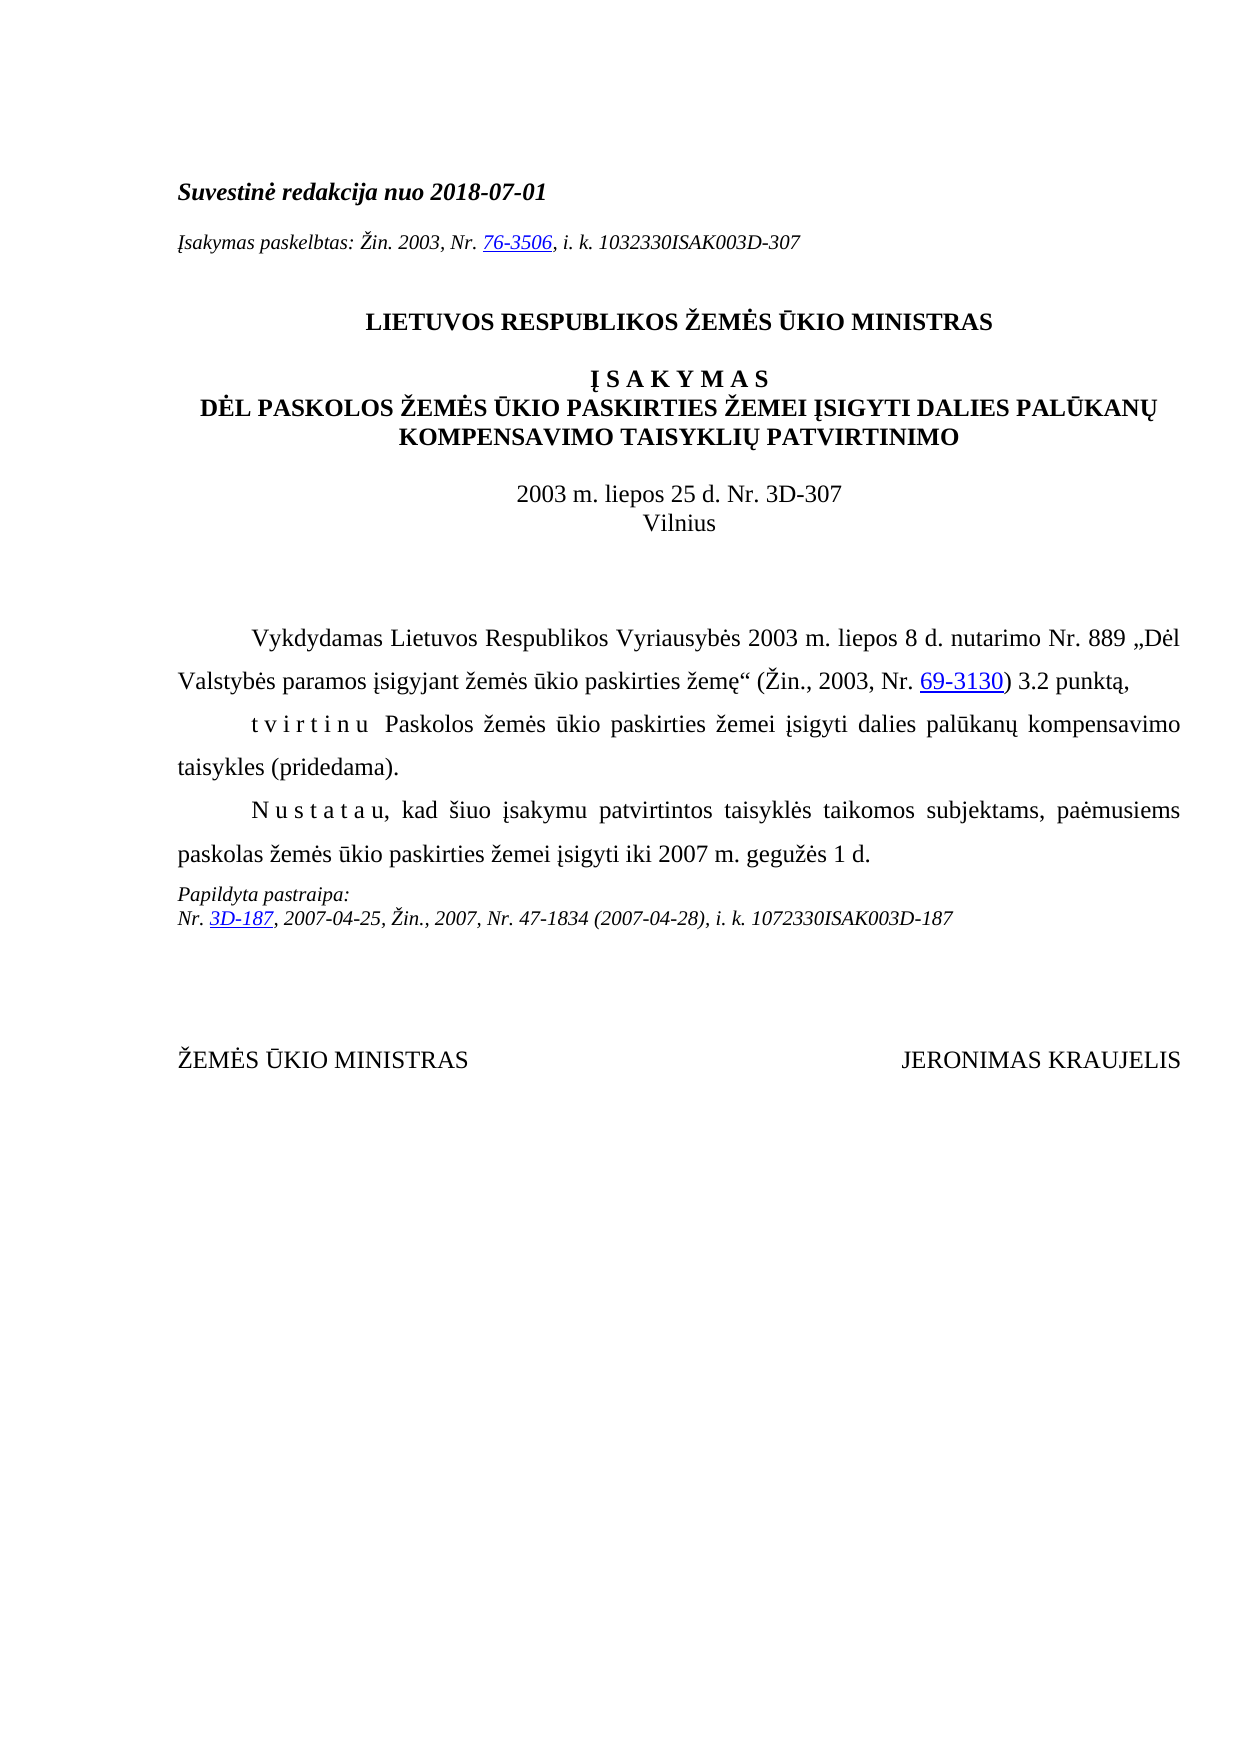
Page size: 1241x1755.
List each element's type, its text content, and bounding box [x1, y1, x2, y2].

text 2003 m. liepos 25 d. Nr. 3D-307 [177, 479, 1181, 508]
text LIETUVOS RESPUBLIKOS ŽEMĖS ŪKIO MINISTRAS [177, 307, 1181, 336]
text tvirtinu Paskolos žemės ūkio paskirties žemei įsigyti dalies palūkanų kompensavimo taisykles (pridedama). [177, 709, 1181, 781]
text Suvestinė redakcija nuo 2018-07-01 [177, 177, 1181, 206]
text Nustatau, kad šiuo įsakymu patvirtintos taisyklės taikomos subjektams, paėmusiems paskolas žemės ūkio paskirties žemei įsigyti iki 2007 m. gegužės 1 d. [177, 796, 1181, 867]
text Papildyta pastraipa: [177, 882, 1181, 906]
text ŽEMĖS ŪKIO MINISTRAS JERONIMAS KRAUJELIS [177, 1045, 1181, 1074]
text Nr. 3D-187, 2007-04-25, Žin., 2007, Nr. 47-1834 (2007-04-28), i. k. 1072330ISAK003D-187 [177, 906, 1181, 930]
text Į S A K Y M A S [177, 364, 1181, 393]
text DĖL PASKOLOS ŽEMĖS ŪKIO PASKIRTIES ŽEMEI ĮSIGYTI DALIES PALŪKANŲ KOMPENSAVIMO TAISYKLIŲ PATVIRTINIMO [177, 393, 1181, 451]
text Vykdydamas Lietuvos Respublikos Vyriausybės 2003 m. liepos 8 d. nutarimo Nr. 889 „Dėl Valstybės paramos įsigyjant žemės ūkio paskirties žemę“ (Žin., 2003, Nr. 69-3130) 3.2 punktą, [177, 623, 1181, 695]
text Vilnius [177, 508, 1181, 537]
text Įsakymas paskelbtas: Žin. 2003, Nr. 76-3506, i. k. 1032330ISAK003D-307 [177, 230, 1181, 254]
